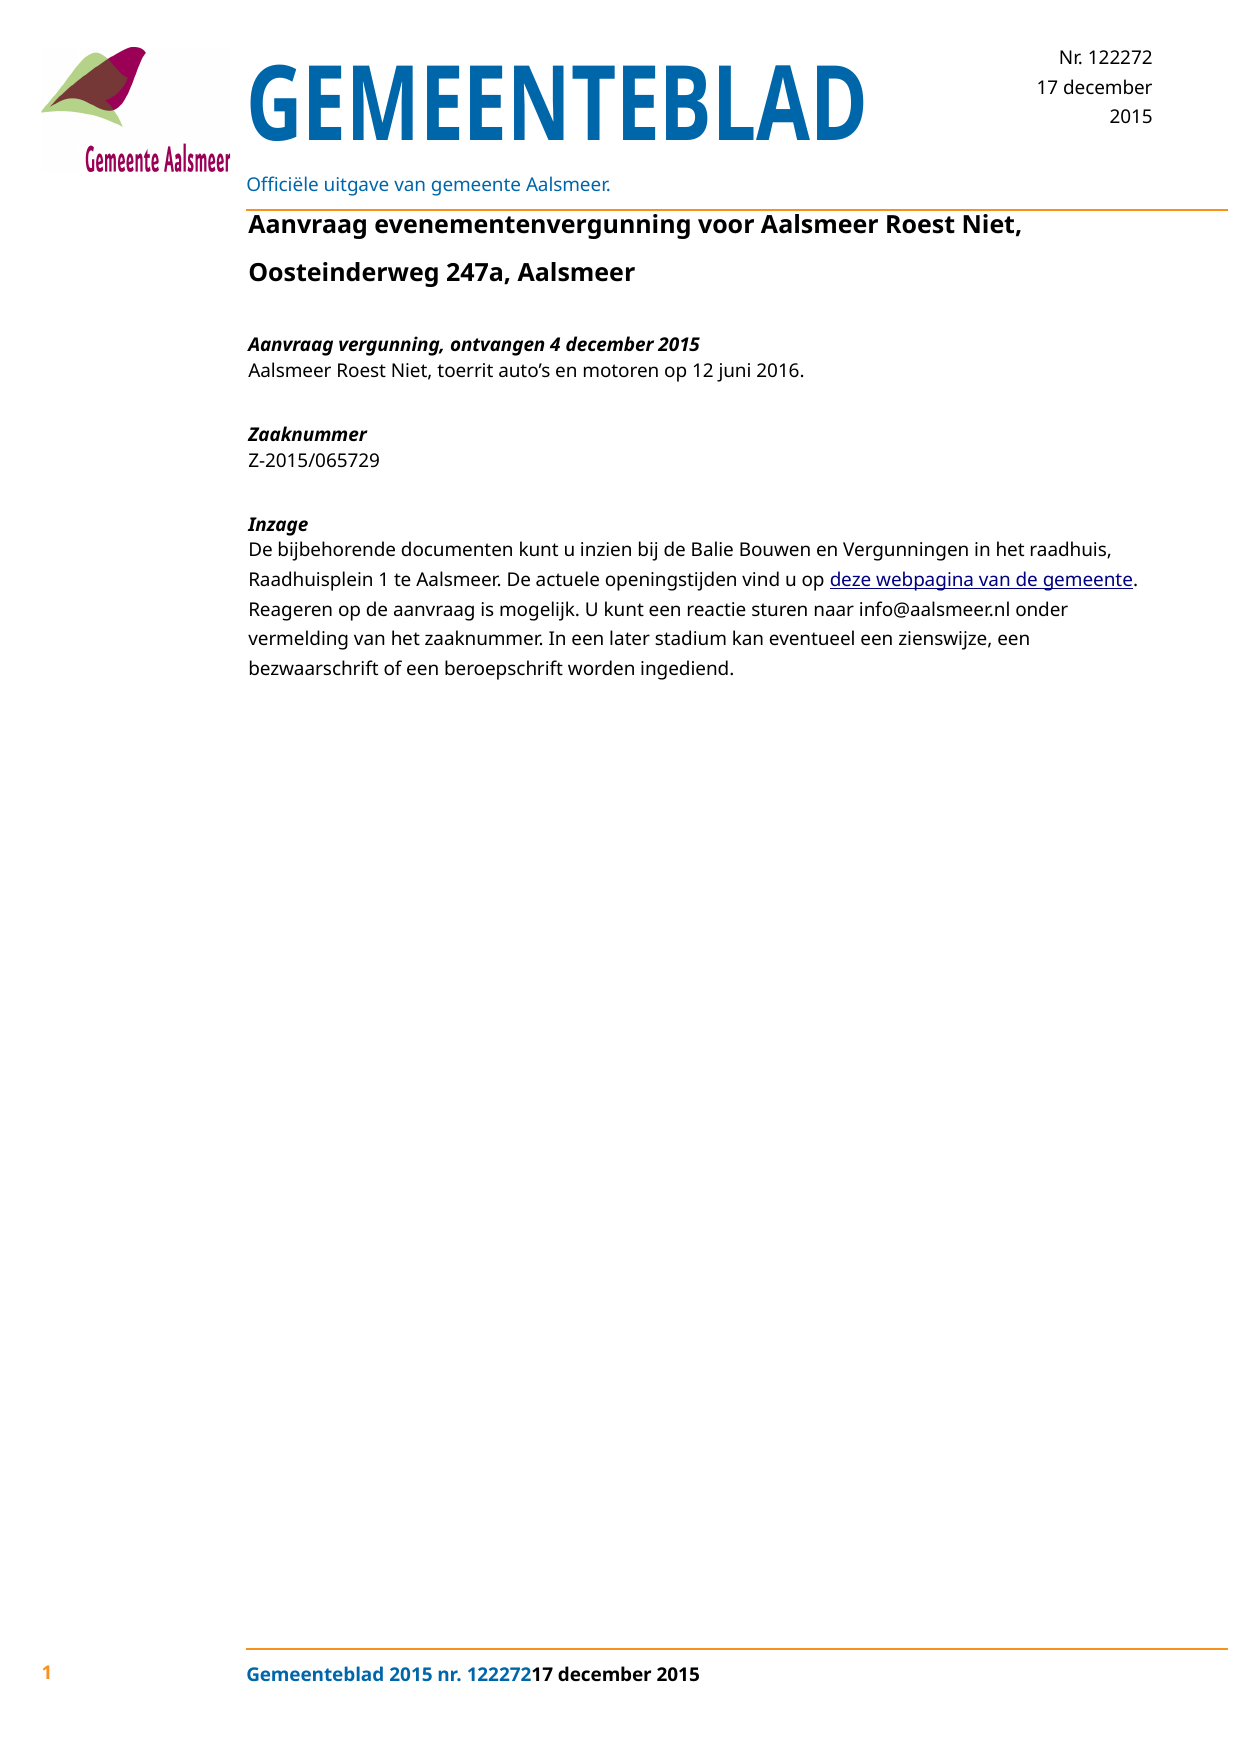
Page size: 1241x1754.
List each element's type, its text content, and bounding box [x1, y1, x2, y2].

text Aanvraag evenementenvergunning voor Aalsmeer Roest Niet, Oosteinderweg 247a, Aalsmeer [248, 211, 1152, 288]
text Inzage [248, 511, 1152, 537]
picture [41, 47, 231, 172]
text De bijbehorende documenten kunt u inzien bij de Balie Bouwen en Vergunningen in het raadhuis, Raadhuisplein 1 te Aalsmeer. De actuele openingstijden vind u op deze webpagina van de gemeente. Reageren op de aanvraag is mogelijk. U kunt een reactie sturen naar info@aalsmeer.nl onder vermelding van het zaaknummer. In een later stadium kan eventueel een zienswijze, een bezwaarschrift of een beroepschrift worden ingediend. [248, 537, 1152, 681]
text Zaaknummer [248, 421, 1152, 447]
text Aalsmeer Roest Niet, toerrit auto’s en motoren op 12 juni 2016. [248, 357, 1152, 383]
text Aanvraag vergunning, ontvangen 4 december 2015 [248, 331, 1152, 357]
text ​ [248, 705, 1152, 731]
text Z-2015/065729 [248, 447, 1152, 473]
